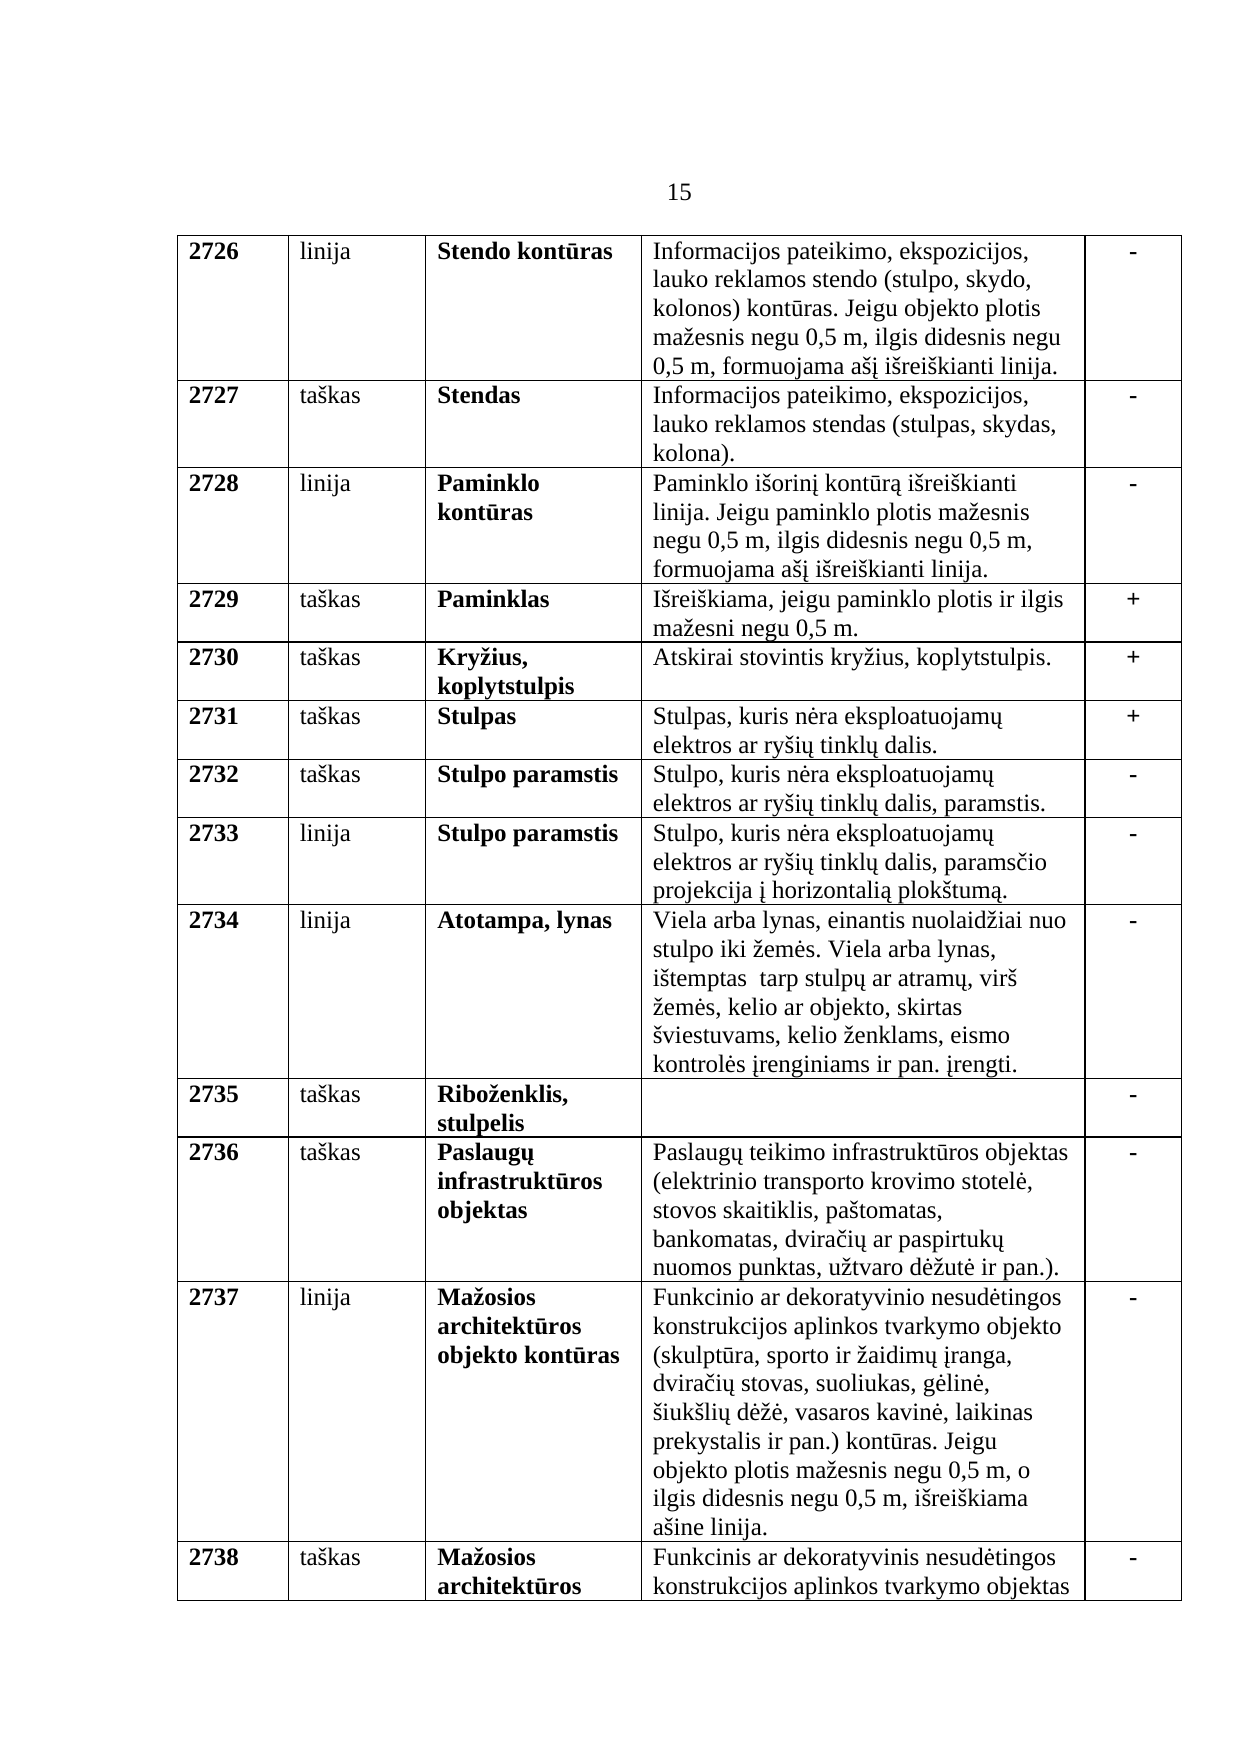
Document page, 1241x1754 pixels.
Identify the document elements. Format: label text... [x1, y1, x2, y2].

table_cell taškas [289, 1542, 425, 1599]
table_cell 2727 [178, 381, 288, 467]
table_cell taškas [289, 584, 425, 641]
table_cell Stulpas [426, 701, 641, 758]
table_cell taškas [289, 701, 425, 758]
table_cell Atotampa, lynas [426, 905, 641, 1078]
table_cell 2726 [178, 236, 288, 379]
table_cell linija [289, 905, 425, 1078]
table_cell linija [289, 468, 425, 583]
table_cell 2737 [178, 1282, 288, 1541]
table_cell Stulpo paramstis [426, 760, 641, 817]
table_cell 2731 [178, 701, 288, 758]
table_cell Mažosios architektūros objekto kontūras [426, 1282, 641, 1541]
table_cell Stendo kontūras [426, 236, 641, 379]
table_cell 2730 [178, 643, 288, 700]
table_cell - [1086, 1542, 1181, 1599]
table_cell Paslaugų infrastruktūros objektas [426, 1138, 641, 1281]
table_cell Stendas [426, 381, 641, 467]
table_cell 2728 [178, 468, 288, 583]
table_cell Mažosios architektūros [426, 1542, 641, 1599]
table_cell linija [289, 236, 425, 379]
table_cell taškas [289, 643, 425, 700]
table_cell Stulpo paramstis [426, 818, 641, 904]
table_cell taškas [289, 1138, 425, 1281]
table_cell 2736 [178, 1138, 288, 1281]
table_cell Išreiškiama, jeigu paminklo plotis ir ilgis mažesni negu 0,5 m. [642, 584, 1084, 641]
table_cell Paminklas [426, 584, 641, 641]
table_cell linija [289, 1282, 425, 1541]
table_cell taškas [289, 1079, 425, 1136]
table_cell - [1086, 818, 1181, 904]
table_cell - [1086, 905, 1181, 1078]
table_cell 2733 [178, 818, 288, 904]
table_cell Paslaugų teikimo infrastruktūros objektas (elektrinio transporto krovimo stotelė, stovos skaitiklis, paštomatas, bankomatas, dviračių ar paspirtukų nuomos punktas, užtvaro dėžutė ir pan.). [642, 1138, 1084, 1281]
table_cell - [1086, 236, 1181, 379]
table_cell taškas [289, 760, 425, 817]
table_cell - [1086, 1138, 1181, 1281]
table_cell Stulpo, kuris nėra eksploatuojamų elektros ar ryšių tinklų dalis, paramsčio projekcija į horizontalią plokštumą. [642, 818, 1084, 904]
table_cell taškas [289, 381, 425, 467]
table_cell Atskirai stovintis kryžius, koplytstulpis. [642, 643, 1084, 700]
table_cell Riboženklis, stulpelis [426, 1079, 641, 1136]
table_cell 2734 [178, 905, 288, 1078]
table_cell 2729 [178, 584, 288, 641]
table_cell Funkcinis ar dekoratyvinis nesudėtingos konstrukcijos aplinkos tvarkymo objektas [642, 1542, 1084, 1599]
table_cell 2735 [178, 1079, 288, 1136]
table_cell - [1086, 1079, 1181, 1136]
table_cell Informacijos pateikimo, ekspozicijos, lauko reklamos stendo (stulpo, skydo, kolonos) kontūras. Jeigu objekto plotis mažesnis negu 0,5 m, ilgis didesnis negu 0,5 m, formuojama ašį išreiškianti linija. [642, 236, 1084, 379]
table_cell Stulpo, kuris nėra eksploatuojamų elektros ar ryšių tinklų dalis, paramstis. [642, 760, 1084, 817]
table_cell Paminklo išorinį kontūrą išreiškianti linija. Jeigu paminklo plotis mažesnis negu 0,5 m, ilgis didesnis negu 0,5 m, formuojama ašį išreiškianti linija. [642, 468, 1084, 583]
table_cell [642, 1079, 1084, 1136]
table_cell Funkcinio ar dekoratyvinio nesudėtingos konstrukcijos aplinkos tvarkymo objekto (skulptūra, sporto ir žaidimų įranga, dviračių stovas, suoliukas, gėlinė, šiukšlių dėžė, vasaros kavinė, laikinas prekystalis ir pan.) kontūras. Jeigu objekto plotis mažesnis negu 0,5 m, o ilgis didesnis negu 0,5 m, išreiškiama ašine linija. [642, 1282, 1084, 1541]
table_cell linija [289, 818, 425, 904]
table_cell Paminklo kontūras [426, 468, 641, 583]
table_cell - [1086, 381, 1181, 467]
table_cell - [1086, 1282, 1181, 1541]
table_cell + [1086, 643, 1181, 700]
table_cell Kryžius, koplytstulpis [426, 643, 641, 700]
table_cell 2732 [178, 760, 288, 817]
table_cell + [1086, 701, 1181, 758]
table_cell + [1086, 584, 1181, 641]
table_cell - [1086, 760, 1181, 817]
table_cell 2738 [178, 1542, 288, 1599]
table_cell - [1086, 468, 1181, 583]
table_cell Informacijos pateikimo, ekspozicijos, lauko reklamos stendas (stulpas, skydas, kolona). [642, 381, 1084, 467]
table_cell Stulpas, kuris nėra eksploatuojamų elektros ar ryšių tinklų dalis. [642, 701, 1084, 758]
table_cell Viela arba lynas, einantis nuolaidžiai nuo stulpo iki žemės. Viela arba lynas, ištemptas tarp stulpų ar atramų, virš žemės, kelio ar objekto, skirtas šviestuvams, kelio ženklams, eismo kontrolės įrenginiams ir pan. įrengti. [642, 905, 1084, 1078]
